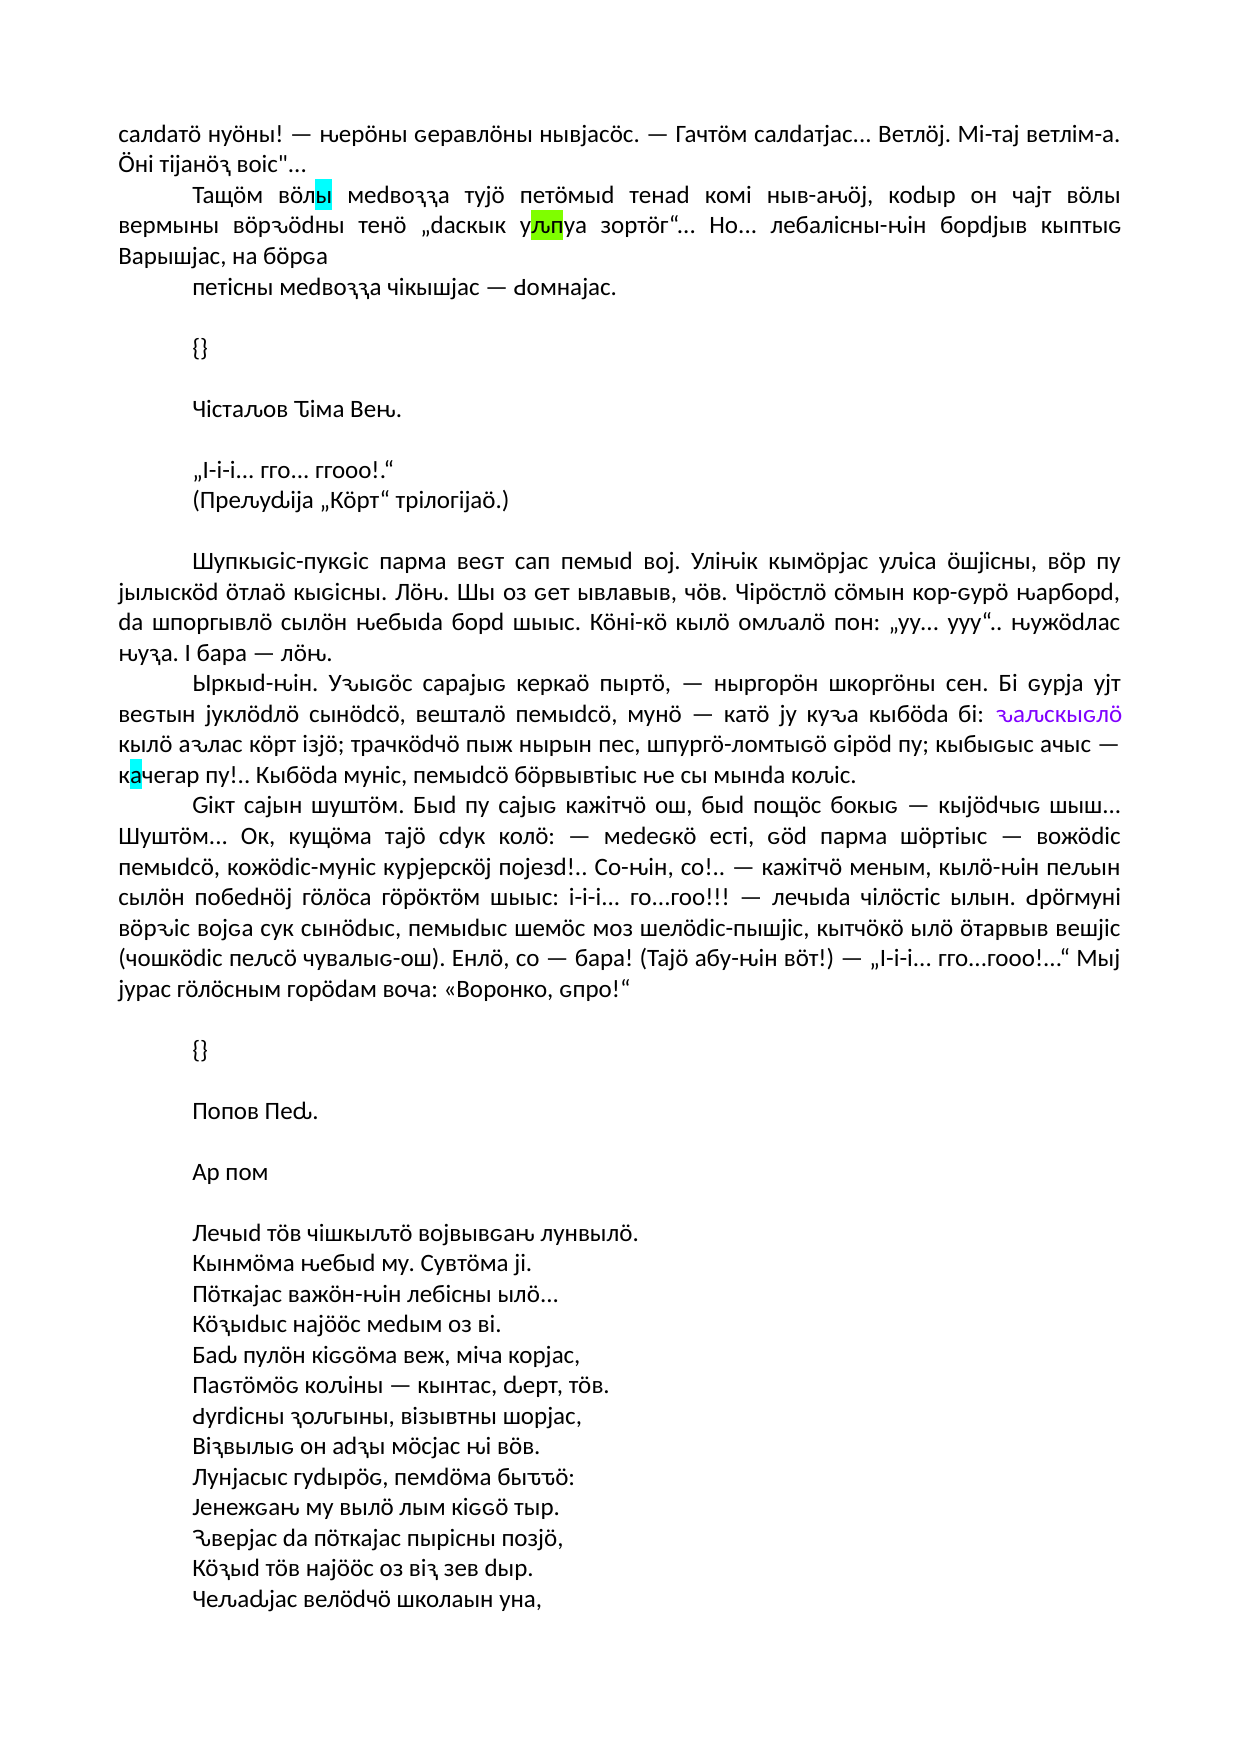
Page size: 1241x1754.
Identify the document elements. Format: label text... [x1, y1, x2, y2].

text Ыркыԁ-ԋін. Уԅыԍӧс сарајыԍ керкаӧ пыртӧ, — ныргорӧн шкоргӧны сен. Бі ԍурја ујт веԍтын јуклӧԁлӧ сынӧԁсӧ, вешталӧ пемыԁсӧ, мунӧ — катӧ ју куԅа кыбӧԁа бі: ԅаԉскыԍлӧ кылӧ аԅлас кӧрт ізјӧ; трачкӧԁчӧ пыж нырын пес, шпургӧ-ломтыԍӧ ԍірӧԁ пу; кыбыԍыс ачыс — качегар пу!.. Кыбӧԁа муніс, пемыԁсӧ бӧрвывтіыс ԋе сы мынԁа коԉіс. [118, 667, 1122, 789]
text Попов Пеԃ. [118, 1095, 1122, 1125]
text Кынмӧма ԋебыԁ му. Сувтӧма јі. [118, 1247, 1122, 1278]
text {} [118, 332, 1122, 362]
text Ԍікт сајын шуштӧм. Быԁ пу сајыԍ кажітчӧ ош, быԁ пощӧс бокыԍ — кыјӧԁчыԍ шыш... Шуштӧм... Ок, кущӧма тајӧ сԁук колӧ: — меԁеԍкӧ есті, ԍӧԁ парма шӧртіыс — вожӧԁіс пемыԁсӧ, кожӧԁіс-муніс курјерскӧј појезԁ!.. Со-ԋін, со!.. — кажітчӧ меным, кылӧ-ԋін пеԉын сылӧн побеԁнӧј гӧлӧса гӧрӧктӧм шыыс: і-і-і... го...гоо!!! — лечыԁа чілӧстіс ылын. Ԁрӧгмуні вӧрԅіс војԍа сук сынӧԁыс, пемыԁыс шемӧс моз шелӧԁіс-пышјіс, кытчӧкӧ ылӧ ӧтарвыв вешјіс (чошкӧԁіс пеԉсӧ чувалыԍ-ош). Енлӧ, со — бара! (Тајӧ абу-ԋін вӧт!) — „І-і-і... гго...гооо!...“ Мыј јурас гӧлӧсным горӧԁам воча: «Воронко, ԍпро!“ [118, 789, 1122, 1003]
text (Преԉуԃіја „Кӧрт“ трілогіјаӧ.) [118, 484, 1122, 515]
text Чеԉаԃјас велӧԁчӧ школаын уна, [118, 1583, 1122, 1614]
text Чістаԉов Ԏіма Веԋ. [118, 393, 1122, 423]
text Лунјасыс гуԁырӧԍ, пемԁӧма быԏԏӧ: [118, 1461, 1122, 1492]
text салԁатӧ нуӧны! — ԋерӧны ԍеравлӧны нывјасӧс. — Гачтӧм салԁатјас... Ветлӧј. Мі-тај ветлім-а. Ӧні тіјанӧԇ воіс"... [118, 118, 1122, 179]
text Јенежԍаԋ му вылӧ лым кіԍԍӧ тыр. [118, 1492, 1122, 1522]
text Пӧткајас важӧн-ԋін лебісны ылӧ... [118, 1278, 1122, 1308]
text Тащӧм вӧлы меԁвоԇԇа тујӧ петӧмыԁ тенаԁ комі ныв-аԋӧј, коԁыр он чајт вӧлы вермыны вӧрԅӧԁны тенӧ „ԁаскык уԉпуа зортӧг“... Но... лебалісны-ԋін борԁјыв кыптыԍ Варышјас, на бӧрԍа [118, 179, 1122, 271]
text Ԁугԁісны ԇоԉгыны, візывтны шорјас, [118, 1400, 1122, 1431]
text Шупкыԍіс-пукԍіс парма веԍт сап пемыԁ вој. Уліԋік кымӧрјас уԉіса ӧшјісны, вӧр пу јылыскӧԁ ӧтлаӧ кыԍісны. Лӧԋ. Шы оз ԍет ывлавыв, чӧв. Чірӧстлӧ сӧмын кор-ԍурӧ ԋарборԁ, ԁа шпоргывлӧ сылӧн ԋебыԁа борԁ шыыс. Кӧні-кӧ кылӧ омԉалӧ пон: „уу... ууу“.. ԋужӧԁлас ԋуԇа. I бара — лӧԋ. [118, 545, 1122, 667]
text Лечыԁ тӧв чішкыԉтӧ војвывԍаԋ лунвылӧ. [118, 1217, 1122, 1247]
text {} [118, 1034, 1122, 1064]
text Кӧԇыԁ тӧв најӧӧс оз віԇ зев ԁыр. [118, 1553, 1122, 1583]
text Баԃ пулӧн кіԍԍӧма веж, міча корјас, [118, 1339, 1122, 1369]
text петісны меԁвоԇԇа чікышјас — Ԁомнајас. [118, 271, 1122, 301]
text „І-і-і... гго... ггооо!.“ [118, 454, 1122, 484]
text Ԅверјас ԁа пӧткајас пырісны позјӧ, [118, 1522, 1122, 1553]
text Паԍтӧмӧԍ коԉіны — кынтас, ԃерт, тӧв. [118, 1369, 1122, 1400]
text Ар пом [118, 1156, 1122, 1186]
text Віԇвылыԍ он аԁԇы мӧсјас ԋі вӧв. [118, 1431, 1122, 1461]
text Кӧԇыԁыс најӧӧс меԁым оз ві. [118, 1308, 1122, 1339]
